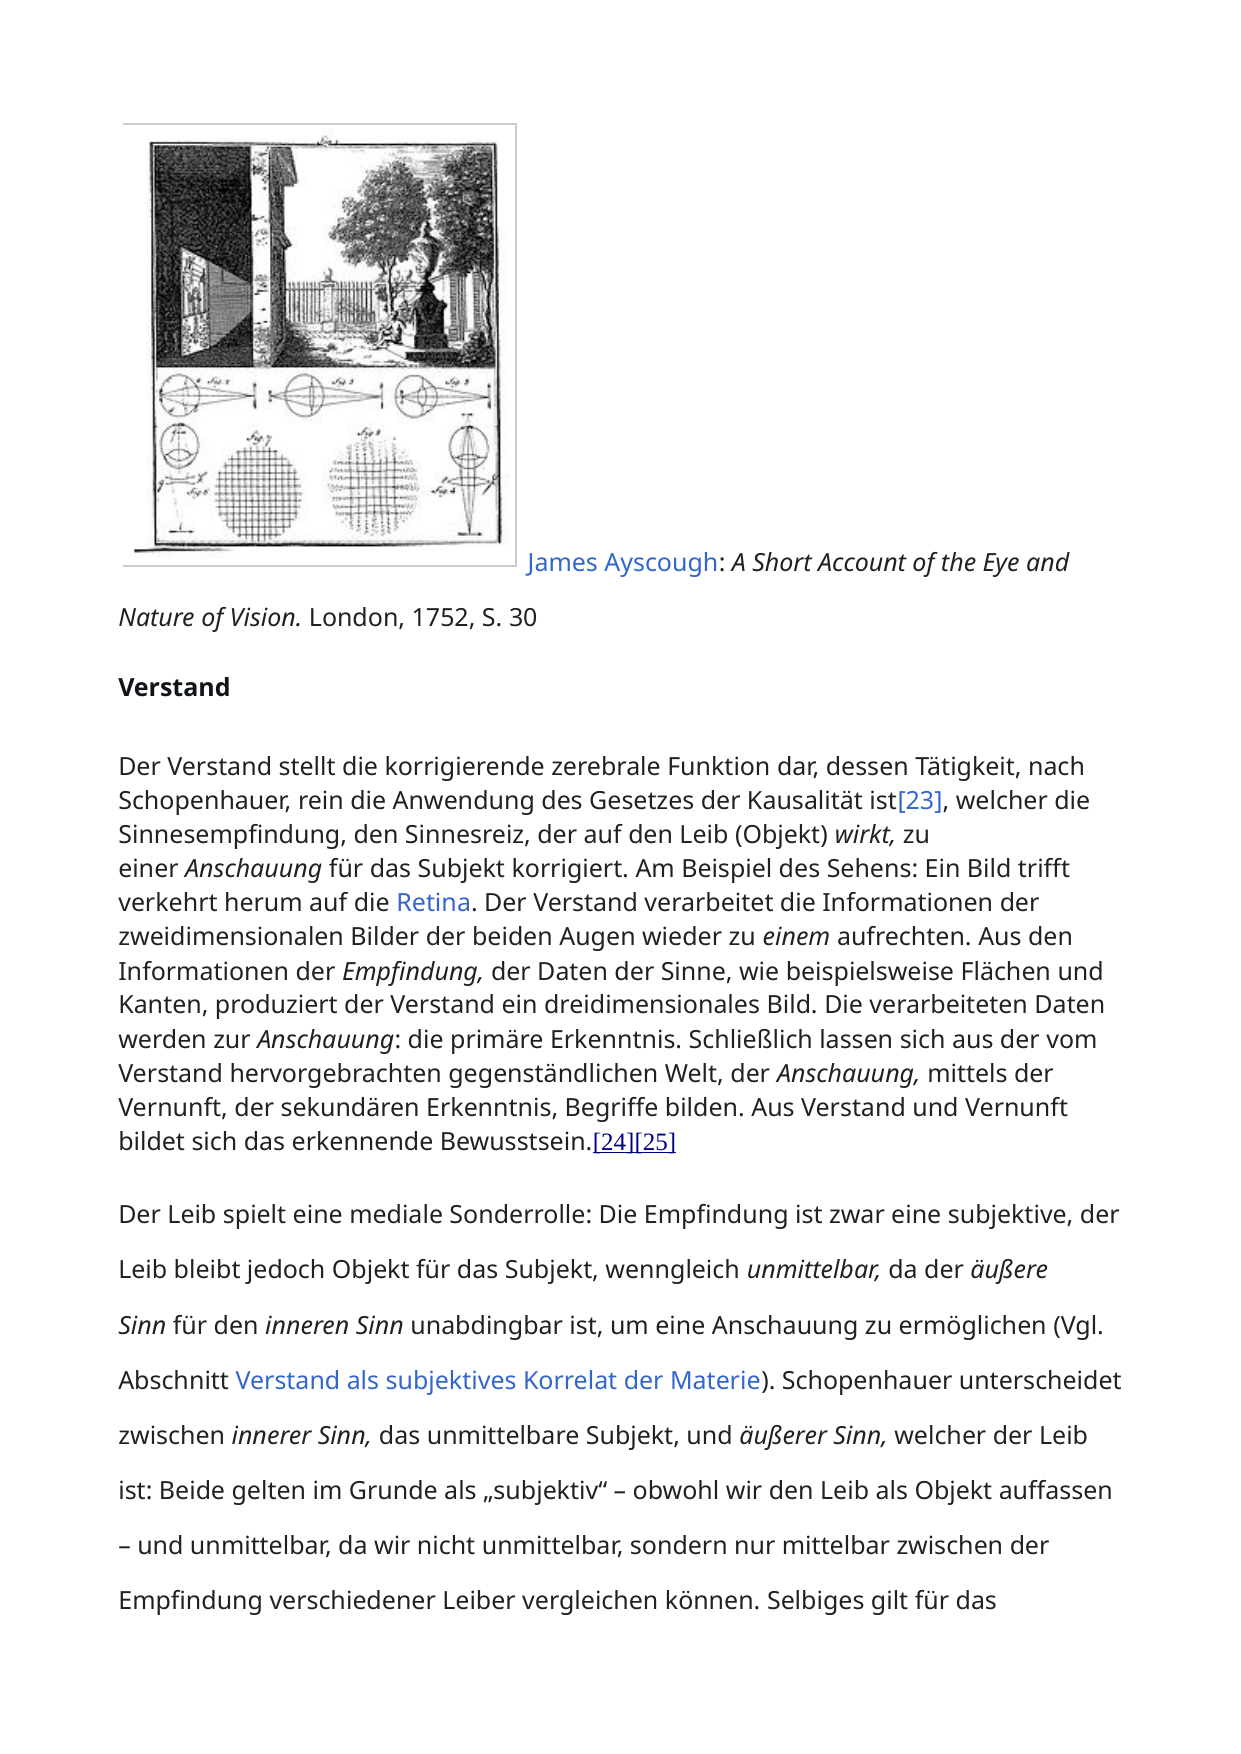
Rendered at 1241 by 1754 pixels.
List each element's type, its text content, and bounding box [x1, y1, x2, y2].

picture [122, 127, 513, 562]
text Der Verstand stellt die korrigierende zerebrale Funktion dar, dessen Tätigkeit, nach Schopenhauer, rein die Anwendung des Gesetzes der Kausalität ist[23], welcher die Sinnesempfindung, den Sinnesreiz, der auf den Leib (Objekt) wirkt, zu einer Anschauung für das Subjekt korrigiert. Am Beispiel des Sehens: Ein Bild trifft verkehrt herum auf die Retina. Der Verstand verarbeitet die Informationen der zweidimensionalen Bilder der beiden Augen wieder zu einem aufrechten. Aus den Informationen der Empfindung, der Daten der Sinne, wie beispielsweise Flächen und Kanten, produziert der Verstand ein dreidimensionales Bild. Die verarbeiteten Daten werden zur Anschauung: die primäre Erkenntnis. Schließlich lassen sich aus der vom Verstand hervorgebrachten gegenständlichen Welt, der Anschauung, mittels der Vernunft, der sekundären Erkenntnis, Begriffe bilden. Aus Verstand und Vernunft bildet sich das erkennende Bewusstsein.[24][25] [118, 749, 1122, 1157]
text Der Leib spielt eine mediale Sonderrolle: Die Empfindung ist zwar eine subjektive, der Leib bleibt jedoch Objekt für das Subjekt, wenngleich unmittelbar, da der äußere Sinn für den inneren Sinn unabdingbar ist, um eine Anschauung zu ermöglichen (Vgl. Abschnitt Verstand als subjektives Korrelat der Materie). Schopenhauer unterscheidet zwischen innerer Sinn, das unmittelbare Subjekt, und äußerer Sinn, welcher der Leib ist: Beide gelten im Grunde als „subjektiv“ – obwohl wir den Leib als Objekt auffassen – und unmittelbar, da wir nicht unmittelbar, sondern nur mittelbar zwischen der Empfindung verschiedener Leiber vergleichen können. Selbiges gilt für das [118, 1197, 1122, 1617]
text James Ayscough: A Short Account of the Eye and Nature of Vision. London, 1752, S. 30 [118, 118, 1122, 634]
subtitle Verstand [118, 669, 1122, 703]
